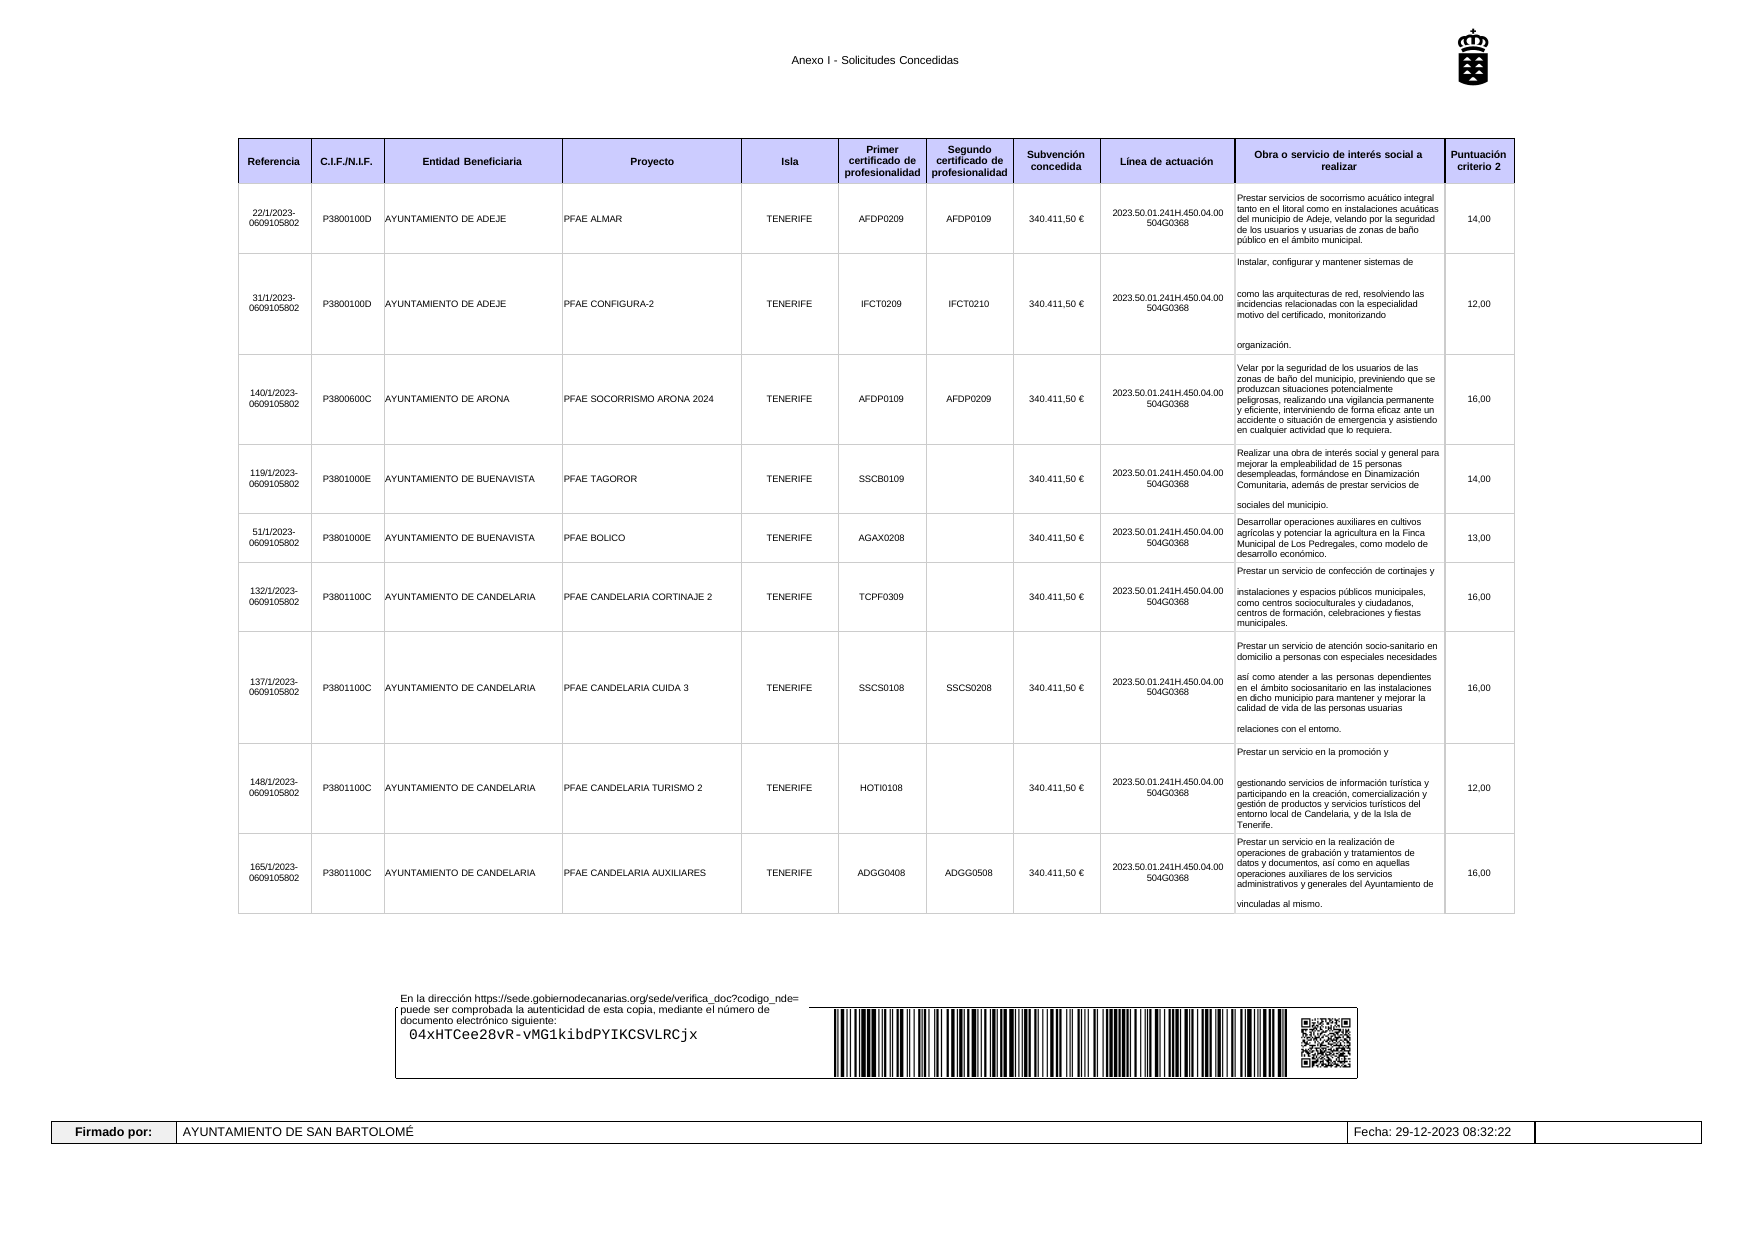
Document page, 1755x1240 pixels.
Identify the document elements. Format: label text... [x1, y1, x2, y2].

table_cell [1236, 713, 1444, 723]
table_cell 14,00 [1446, 184, 1514, 253]
table_cell P3800100D [312, 184, 384, 253]
table_cell AYUNTAMIENTO DE CANDELARIA [385, 744, 562, 833]
table_header Isla [742, 139, 838, 183]
table_cell PFAE CANDELARIA CORTINAJE 2 [563, 563, 741, 631]
table_cell [1236, 889, 1444, 899]
table_cell [927, 744, 1013, 833]
table_cell 12,00 [1446, 744, 1514, 833]
table_cell sociales del municipio. [1236, 500, 1444, 513]
table_cell TENERIFE [742, 445, 838, 513]
table_cell P3801100C [312, 563, 384, 631]
table_cell TCPF0309 [839, 563, 926, 631]
table_cell 13,00 [1446, 514, 1514, 562]
table_cell PFAE ALMAR [563, 184, 741, 253]
table_header Referencia [239, 139, 311, 183]
table_cell PFAE CANDELARIA AUXILIARES [563, 834, 741, 912]
table_cell AYUNTAMIENTO DE BUENAVISTA [385, 445, 562, 513]
table_cell [1236, 661, 1444, 672]
table_cell [1236, 319, 1444, 329]
table_cell domicilio a personas con especiales necesidades [1236, 651, 1444, 661]
table_cell Prestar servicios de socorrismo acuático integral [1236, 184, 1444, 203]
table_cell PFAE CANDELARIA TURISMO 2 [563, 744, 741, 833]
table_cell 340.411,50 € [1014, 355, 1100, 444]
table_cell Prestar un servicio de atención socio-sanitario en [1236, 632, 1444, 651]
table_header Firmado por: [52, 1122, 176, 1143]
table_cell municipales. [1236, 618, 1444, 631]
table_cell [1236, 278, 1444, 288]
table_cell AGAX0208 [839, 514, 926, 562]
table_cell IFCT0209 [839, 254, 926, 353]
table_cell así como atender a las personas dependientes en el ámbito sociosanitario en las instalaciones en dicho municipio para mantener y mejorar la [1236, 672, 1444, 703]
table_cell 119/1/2023- 0609105802 [239, 445, 311, 513]
table_cell Tenerife. [1236, 819, 1444, 833]
table_cell 140/1/2023- 0609105802 [239, 355, 311, 444]
table_cell 51/1/2023- 0609105802 [239, 514, 311, 562]
table_cell PFAE CONFIGURA-2 [563, 254, 741, 353]
table_cell TENERIFE [742, 355, 838, 444]
table_cell 2023.50.01.241H.450.04.00 504G0368 [1101, 514, 1234, 562]
table_cell 2023.50.01.241H.450.04.00 504G0368 [1101, 355, 1234, 444]
table_cell 2023.50.01.241H.450.04.00 504G0368 [1101, 744, 1234, 833]
table_cell AYUNTAMIENTO DE ADEJE [385, 184, 562, 253]
table_cell 12,00 [1446, 254, 1514, 353]
table_cell 2023.50.01.241H.450.04.00 504G0368 [1101, 563, 1234, 631]
table_cell AYUNTAMIENTO DE CANDELARIA [385, 632, 562, 742]
table_cell 22/1/2023- 0609105802 [239, 184, 311, 253]
table_cell instalaciones y espacios públicos municipales, como centros socioculturales y ciudadanos, [1236, 586, 1444, 607]
table_cell accidente o situación de emergencia y asistiendo [1236, 415, 1444, 425]
table_cell [1236, 267, 1444, 277]
table_cell 340.411,50 € [1014, 254, 1100, 353]
table_cell Realizar una obra de interés social y general para [1236, 445, 1444, 458]
table_cell [927, 514, 1013, 562]
table_cell AYUNTAMIENTO DE CANDELARIA [385, 563, 562, 631]
table_cell AFDP0109 [839, 355, 926, 444]
table_cell ADGG0508 [927, 834, 1013, 912]
table_cell SSCS0208 [927, 632, 1013, 742]
table_cell relaciones con el entorno. [1236, 724, 1444, 742]
table_cell produzcan situaciones potencialmente peligrosas, realizando una vigilancia permanente y eficiente, interviniendo de forma eficaz ante un [1236, 384, 1444, 414]
table_header Puntuación criterio 2 [1446, 139, 1514, 183]
table_cell 148/1/2023- 0609105802 [239, 744, 311, 833]
table_cell Prestar un servicio de confección de cortinajes y [1236, 563, 1444, 576]
table_cell SSCS0108 [839, 632, 926, 742]
table_header Primer certificado de profesionalidad [839, 139, 926, 183]
table_cell 137/1/2023- 0609105802 [239, 632, 311, 742]
table_cell 2023.50.01.241H.450.04.00 504G0368 [1101, 184, 1234, 253]
table_header Línea de actuación [1101, 139, 1234, 183]
table_cell AFDP0209 [839, 184, 926, 253]
table_cell P3800600C [312, 355, 384, 444]
table_cell P3800100D [312, 254, 384, 353]
table_header Entidad Beneficiaria [385, 139, 562, 183]
table_cell P3801100C [312, 744, 384, 833]
table_header C.I.F./N.I.F. [312, 139, 384, 183]
table_cell Instalar, configurar y mantener sistemas de [1236, 254, 1444, 267]
table_cell AFDP0109 [927, 184, 1013, 253]
table_cell P3801000E [312, 445, 384, 513]
table_cell P3801100C [312, 834, 384, 912]
table_cell [1236, 329, 1444, 340]
table_cell público en el ámbito municipal. [1236, 234, 1444, 253]
table_cell Prestar un servicio en la realización de [1236, 834, 1444, 847]
table_cell AYUNTAMIENTO DE BUENAVISTA [385, 514, 562, 562]
table_cell TENERIFE [742, 514, 838, 562]
table_cell P3801000E [312, 514, 384, 562]
table_cell operaciones de grabación y tratamientos de [1236, 847, 1444, 857]
table_cell 14,00 [1446, 445, 1514, 513]
table_header Obra o servicio de interés social a realizar [1236, 139, 1444, 183]
table_cell 340.411,50 € [1014, 563, 1100, 631]
table_cell 132/1/2023- 0609105802 [239, 563, 311, 631]
table_cell 340.411,50 € [1014, 834, 1100, 912]
table_cell IFCT0210 [927, 254, 1013, 353]
table_cell TENERIFE [742, 834, 838, 912]
table_cell 340.411,50 € [1014, 514, 1100, 562]
table_cell 16,00 [1446, 632, 1514, 742]
table_cell Desarrollar operaciones auxiliares en cultivos [1236, 514, 1444, 527]
table_cell P3801100C [312, 632, 384, 742]
table_cell entorno local de Candelaria, y de la Isla de [1236, 809, 1444, 819]
table_cell datos y documentos, así como en aquellas operaciones auxiliares de los servicios administrativos y generales del Ayuntamiento de [1236, 857, 1444, 888]
table_cell TENERIFE [742, 254, 838, 353]
table_cell 2023.50.01.241H.450.04.00 504G0368 [1101, 834, 1234, 912]
table_cell [927, 445, 1013, 513]
table_cell 2023.50.01.241H.450.04.00 504G0368 [1101, 254, 1234, 353]
table_cell desempleadas, formándose en Dinamización Comunitaria, además de prestar servicios de [1236, 469, 1444, 489]
table_cell 165/1/2023- 0609105802 [239, 834, 311, 912]
table_cell AYUNTAMIENTO DE ADEJE [385, 254, 562, 353]
table_cell 2023.50.01.241H.450.04.00 504G0368 [1101, 632, 1234, 742]
table_cell HOTI0108 [839, 744, 926, 833]
table_cell tanto en el litoral como en instalaciones acuáticas del municipio de Adeje, velando por la seguridad de los usuarios y usuarias de zonas de baño [1236, 203, 1444, 234]
table_cell TENERIFE [742, 184, 838, 253]
table_cell [927, 563, 1013, 631]
table_header [1536, 1122, 1701, 1143]
table_cell agrícolas y potenciar la agricultura en la Finca Municipal de Los Pedregales, como modelo de [1236, 528, 1444, 548]
table_cell gestionando servicios de información turística y participando en la creación, comercialización y [1236, 778, 1444, 798]
table_cell [1236, 489, 1444, 499]
table_header AYUNTAMIENTO DE SAN BARTOLOMÉ [177, 1122, 1347, 1143]
table_cell TENERIFE [742, 744, 838, 833]
table_cell 31/1/2023- 0609105802 [239, 254, 311, 353]
table_cell TENERIFE [742, 632, 838, 742]
table_cell [1236, 767, 1444, 777]
table_cell 340.411,50 € [1014, 744, 1100, 833]
table_cell [1236, 757, 1444, 767]
table_cell [1236, 576, 1444, 586]
table_cell gestión de productos y servicios turísticos del [1236, 798, 1444, 808]
table_header Subvención concedida [1014, 139, 1100, 183]
table_cell zonas de baño del municipio, previniendo que se [1236, 373, 1444, 383]
table_cell AFDP0209 [927, 355, 1013, 444]
table_cell SSCB0109 [839, 445, 926, 513]
table_cell vinculadas al mismo. [1236, 899, 1444, 912]
table_cell desarrollo económico. [1236, 548, 1444, 562]
table_cell ADGG0408 [839, 834, 926, 912]
table_cell 16,00 [1446, 355, 1514, 444]
table_cell Velar por la seguridad de los usuarios de las [1236, 355, 1444, 373]
table_cell Prestar un servicio en la promoción y [1236, 744, 1444, 757]
table_cell organización. [1236, 340, 1444, 353]
table_cell calidad de vida de las personas usuarias [1236, 703, 1444, 713]
table_cell TENERIFE [742, 563, 838, 631]
table_cell mejorar la empleabilidad de 15 personas [1236, 458, 1444, 468]
table_cell 16,00 [1446, 834, 1514, 912]
table_cell AYUNTAMIENTO DE ARONA [385, 355, 562, 444]
table_cell PFAE SOCORRISMO ARONA 2024 [563, 355, 741, 444]
table_cell 16,00 [1446, 563, 1514, 631]
table_cell 340.411,50 € [1014, 632, 1100, 742]
table_header Segundo certificado de profesionalidad [927, 139, 1013, 183]
table_header Proyecto [563, 139, 741, 183]
table_header Fecha: 29-12-2023 08:32:22 [1348, 1122, 1534, 1143]
table_cell como las arquitecturas de red, resolviendo las incidencias relacionadas con la especialidad motivo del certificado, monitorizando [1236, 288, 1444, 319]
table_cell PFAE CANDELARIA CUIDA 3 [563, 632, 741, 742]
table_cell 340.411,50 € [1014, 184, 1100, 253]
table_cell 340.411,50 € [1014, 445, 1100, 513]
table_cell PFAE BOLICO [563, 514, 741, 562]
table_cell PFAE TAGOROR [563, 445, 741, 513]
table_cell 2023.50.01.241H.450.04.00 504G0368 [1101, 445, 1234, 513]
table_cell centros de formación, celebraciones y fiestas [1236, 607, 1444, 618]
table_cell en cualquier actividad que lo requiera. [1236, 425, 1444, 444]
table_cell AYUNTAMIENTO DE CANDELARIA [385, 834, 562, 912]
